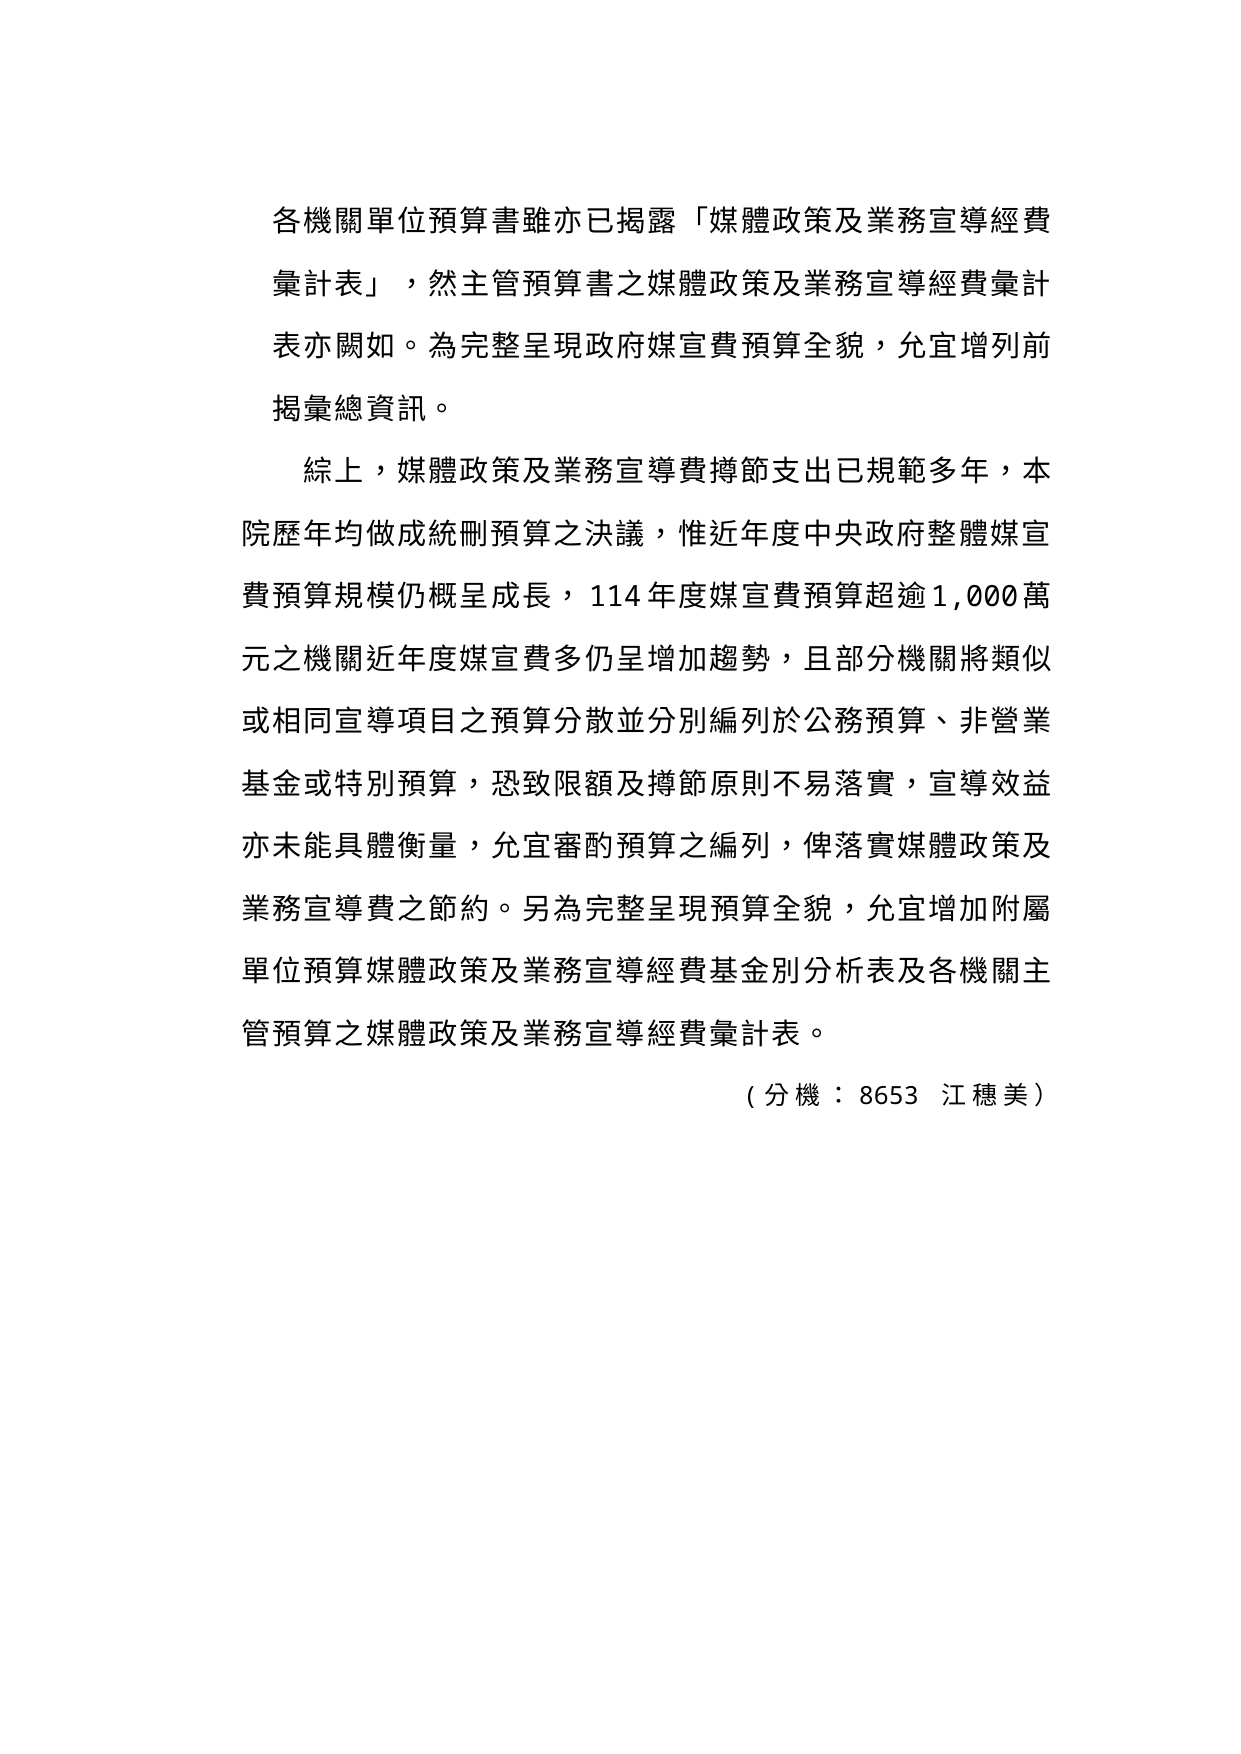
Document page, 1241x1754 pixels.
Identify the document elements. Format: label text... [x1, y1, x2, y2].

text 綜上，媒體政策及業務宣導費撙節支出已規範多年，本院歷年均做成統刪預算之決議，惟近年度中央政府整體媒宣費預算規模仍概呈成長，114年度媒宣費預算超逾1,000萬元之機關近年度媒宣費多仍呈增加趨勢，且部分機關將類似或相同宣導項目之預算分散並分別編列於公務預算、非營業基金或特別預算，恐致限額及撙節原則不易落實，宣導效益亦未能具體衡量，允宜審酌預算之編列，俾落實媒體政策及業務宣導費之節約。另為完整呈現預算全貌，允宜增加附屬單位預算媒體政策及業務宣導經費基金別分析表及各機關主管預算之媒體政策及業務宣導經費彙計表。 [236, 427, 1063, 1052]
text 各機關單位預算書雖亦已揭露「媒體政策及業務宣導經費彙計表」，然主管預算書之媒體政策及業務宣導經費彙計表亦闕如。為完整呈現政府媒宣費預算全貌，允宜增列前揭彙總資訊。 [266, 177, 1063, 427]
text (分機：8653 江穗美） [236, 1052, 1063, 1115]
